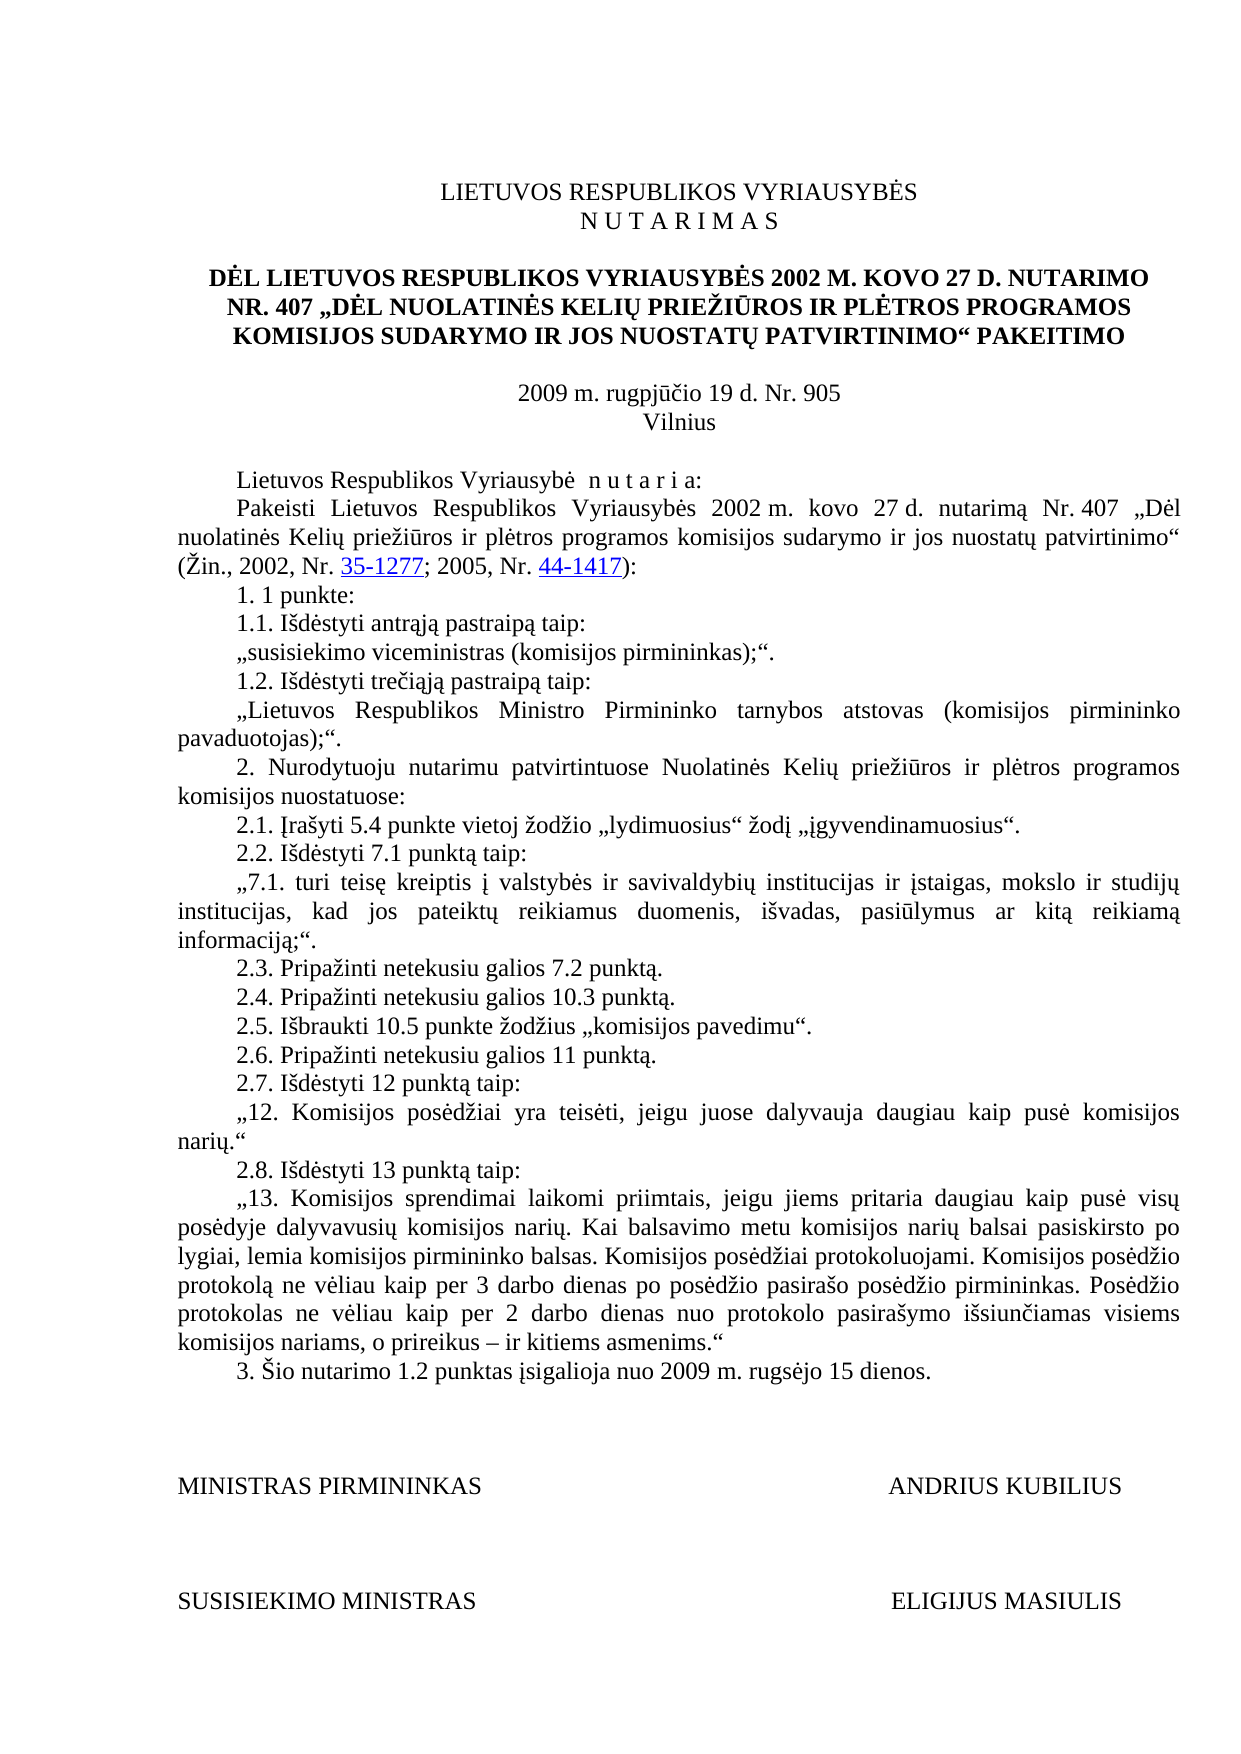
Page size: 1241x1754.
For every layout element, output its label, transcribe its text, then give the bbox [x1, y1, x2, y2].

text Lietuvos Respublikos Vyriausybė nutaria: [177, 465, 1181, 493]
text 2009 m. rugpjūčio 19 d. Nr. 905 [177, 378, 1181, 407]
text „susisiekimo viceministras (komisijos pirmininkas);“. [177, 637, 1181, 666]
text 2.8. Išdėstyti 13 punktą taip: [177, 1155, 1181, 1183]
text „7.1. turi teisę kreiptis į valstybės ir savivaldybių institucijas ir įstaigas, mokslo ir studijų institucijas, kad jos pateiktų reikiamus duomenis, išvadas, pasiūlymus ar kitą reikiamą informaciją;“. [177, 867, 1181, 953]
text 3. Šio nutarimo 1.2 punktas įsigalioja nuo 2009 m. rugsėjo 15 dienos. [177, 1356, 1181, 1385]
text 2.6. Pripažinti netekusiu galios 11 punktą. [177, 1040, 1181, 1068]
text DĖL LIETUVOS RESPUBLIKOS vyriausybĖS 2002 M. KOVO 27 D. NUTARIMO Nr. 407 „DĖL NUOLATINĖS KELIŲ PRIEŽIŪROS IR PLĖTROS PROGRAMOS KOMISIJOS SUDARYMO IR JOS NUOSTATŲ PATVIRTINIMO“ PAKEITIMO [177, 263, 1181, 350]
text Ministras Pirmininkas Andrius Kubilius [177, 1471, 1181, 1500]
text NUTARIMAS [177, 206, 1181, 235]
text „13. Komisijos sprendimai laikomi priimtais, jeigu jiems pritaria daugiau kaip pusė visų posėdyje dalyvavusių komisijos narių. Kai balsavimo metu komisijos narių balsai pasiskirsto po lygiai, lemia komisijos pirmininko balsas. Komisijos posėdžiai protokoluojami. Komisijos posėdžio protokolą ne vėliau kaip per 3 darbo dienas po posėdžio pasirašo posėdžio pirmininkas. Posėdžio protokolas ne vėliau kaip per 2 darbo dienas nuo protokolo pasirašymo išsiunčiamas visiems komisijos nariams, o prireikus – ir kitiems asmenims.“ [177, 1183, 1181, 1356]
text 2.1. Įrašyti 5.4 punkte vietoj žodžio „lydimuosius“ žodį „įgyvendinamuosius“. [177, 810, 1181, 838]
text 2.5. Išbraukti 10.5 punkte žodžius „komisijos pavedimu“. [177, 1011, 1181, 1040]
text Pakeisti Lietuvos Respublikos Vyriausybės 2002 m. kovo 27 d. nutarimą Nr. 407 „Dėl nuolatinės Kelių priežiūros ir plėtros programos komisijos sudarymo ir jos nuostatų patvirtinimo“ (Žin., 2002, Nr. 35-1277; 2005, Nr. 44-1417): [177, 493, 1181, 580]
text Vilnius [177, 407, 1181, 436]
text „12. Komisijos posėdžiai yra teisėti, jeigu juose dalyvauja daugiau kaip pusė komisijos narių.“ [177, 1097, 1181, 1155]
text Lietuvos Respublikos VYRIAUSYBĖS [177, 177, 1181, 206]
text 1. 1 punkte: [177, 580, 1181, 608]
text 2.7. Išdėstyti 12 punktą taip: [177, 1068, 1181, 1097]
text Susisiekimo ministras Eligijus Masiulis [177, 1586, 1181, 1615]
text 2.3. Pripažinti netekusiu galios 7.2 punktą. [177, 953, 1181, 982]
text 1.1. Išdėstyti antrąją pastraipą taip: [177, 608, 1181, 637]
text 1.2. Išdėstyti trečiąją pastraipą taip: [177, 666, 1181, 695]
text 2.4. Pripažinti netekusiu galios 10.3 punktą. [177, 982, 1181, 1011]
text 2. Nurodytuoju nutarimu patvirtintuose Nuolatinės Kelių priežiūros ir plėtros programos komisijos nuostatuose: [177, 752, 1181, 810]
text 2.2. Išdėstyti 7.1 punktą taip: [177, 838, 1181, 867]
text „Lietuvos Respublikos Ministro Pirmininko tarnybos atstovas (komisijos pirmininko pavaduotojas);“. [177, 695, 1181, 752]
